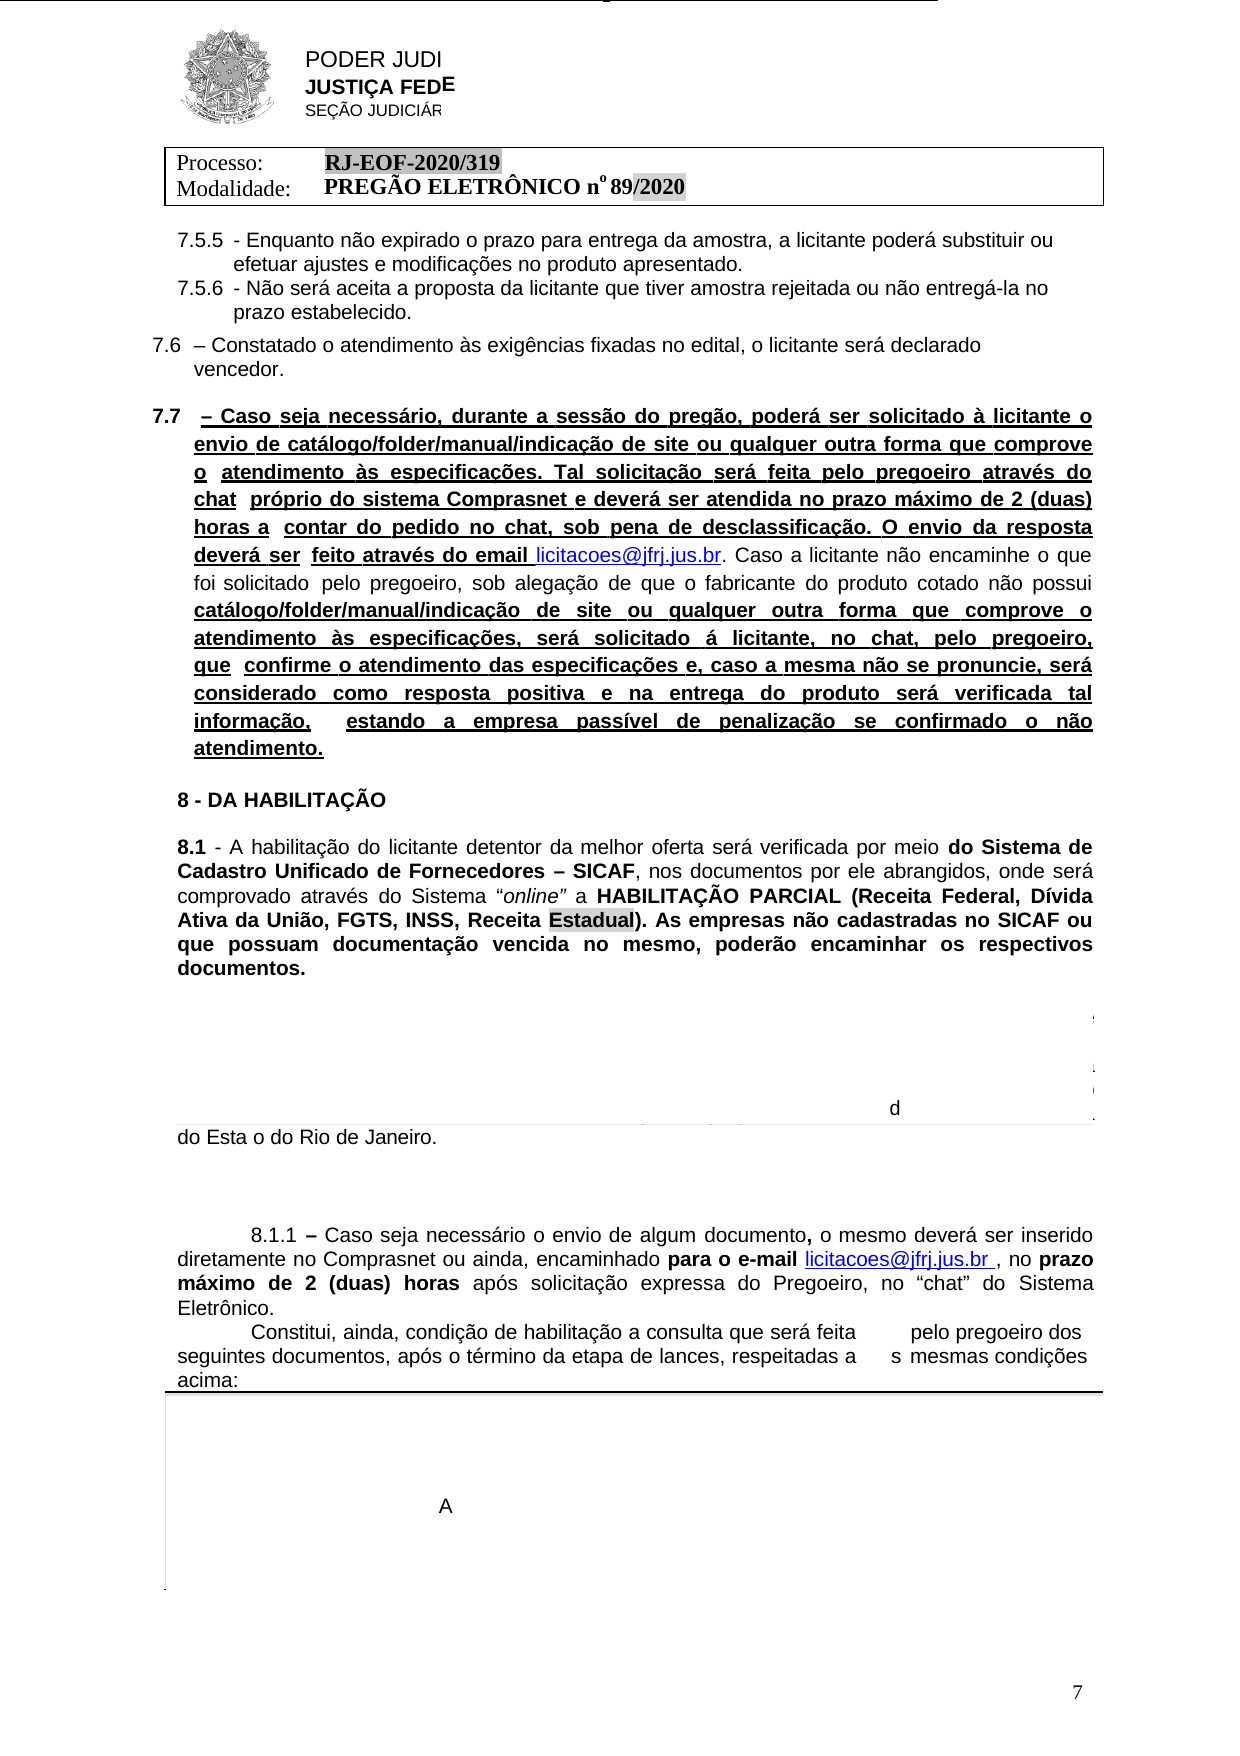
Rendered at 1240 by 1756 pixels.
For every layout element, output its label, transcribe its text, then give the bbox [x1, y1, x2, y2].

text pelo pregoeiro dos s mesmas condições [891, 1320, 1089, 1368]
table_cell Modalidade: PREGÃO ELETRÔNICO no 89/2020 [166, 175, 1103, 204]
table_header Processo: [166, 148, 324, 174]
list - Não será aceita a proposta da licitante que tiver amostra rejeitada ou não entregá-la no prazo estabelecido. [177, 276, 1051, 324]
text 8 - DA HABILITAÇÃO [177, 787, 1117, 811]
list – Constatado o atendimento às exigências fixadas no edital, o licitante será declarado vencedor. [152, 332, 1011, 381]
text E [441, 72, 608, 96]
text A [438, 1494, 1104, 1518]
text Constitui, ainda, condição de habilitação a consulta que será feita seguintes documentos, após o término da etapa de lances, respeitadas a acima: [166, 1396, 1104, 1592]
table_header RJ-EOF-2020/319 [325, 148, 502, 174]
list – Caso seja necessário, durante a sessão do pregão, poderá ser solicitado à licitante o envio de catálogo/folder/manual/indicação de site ou qualquer outra forma que comprove o atendimento às especificações. Tal solicitação será feita pelo pregoeiro através do chat próprio do sistema Comprasnet e deverá ser atendida no prazo máximo de 2 (duas) horas a contar do pedido no chat, sob pena de desclassificação. O envio da resposta deverá ser feito através do email licitacoes@jfrj.jus.br. Caso a licitante não encaminhe o que foi solicitado pelo pregoeiro, sob alegação de que o fabricante do produto cotado não possui catálogo/folder/manual/indicação de site ou qualquer outra forma que comprove o atendimento às especificações, será solicitado á licitante, no chat, pelo pregoeiro, que confirme o atendimento das especificações e, caso a mesma não se pronuncie, será considerado como resposta positiva e na entrega do produto será verificada tal informação, estando a empresa passível de penalização se confirmado o não atendimento. [152, 404, 1093, 760]
table_header [502, 148, 1103, 174]
text 8.1 - A habilitação do licitante detentor da melhor oferta será verificada por meio do Sistema de Cadastro Unificado de Fornecedores – SICAF, nos documentos por ele abrangidos, onde será comprovado através do Sistema “online” a HABILITAÇÃO PARCIAL (Receita Federal, Dívida Ativa da União, FGTS, INSS, Receita Estadual). As empresas não cadastradas no SICAF ou que possuam documentação vencida no mesmo, poderão encaminhar os respectivos documentos. [177, 835, 1093, 980]
text d [177, 1096, 900, 1120]
text 8.1 - A habilitação do licitante detentor da melhor oferta será verificada por meio do Sistema de Cadastro Unificado de Fornecedores – SICAF, nos documentos por ele abrangidos, onde será comprovado através do Sistema “online” a HABILITAÇÃO PARCIAL (Receita Federal, Dívida Ativa da União, FGTS, INSS, Receita Estadual). As empresas não cadastradas no SICAF ou que possuam documentação vencida no mesmo, poderão encaminhar os respectivos documentos. [177, 1004, 1093, 1124]
text 8.1.1 – Caso seja necessário o envio de algum documento, o mesmo deverá ser inserido diretamente no Comprasnet ou ainda, encaminhado para o e-mail licitacoes@jfrj.jus.br , no prazo máximo de 2 (duas) horas após solicitação expressa do Pregoeiro, no “chat” do Sistema Eletrônico. [177, 1223, 1094, 1319]
list - Enquanto não expirado o prazo para entrega da amostra, a licitante poderá substituir ou efetuar ajustes e modificações no produto apresentado. [177, 228, 1057, 276]
text Constitui, ainda, condição de habilitação a consulta que será feita seguintes documentos, após o término da etapa de lances, respeitadas a acima: [177, 1319, 856, 1391]
